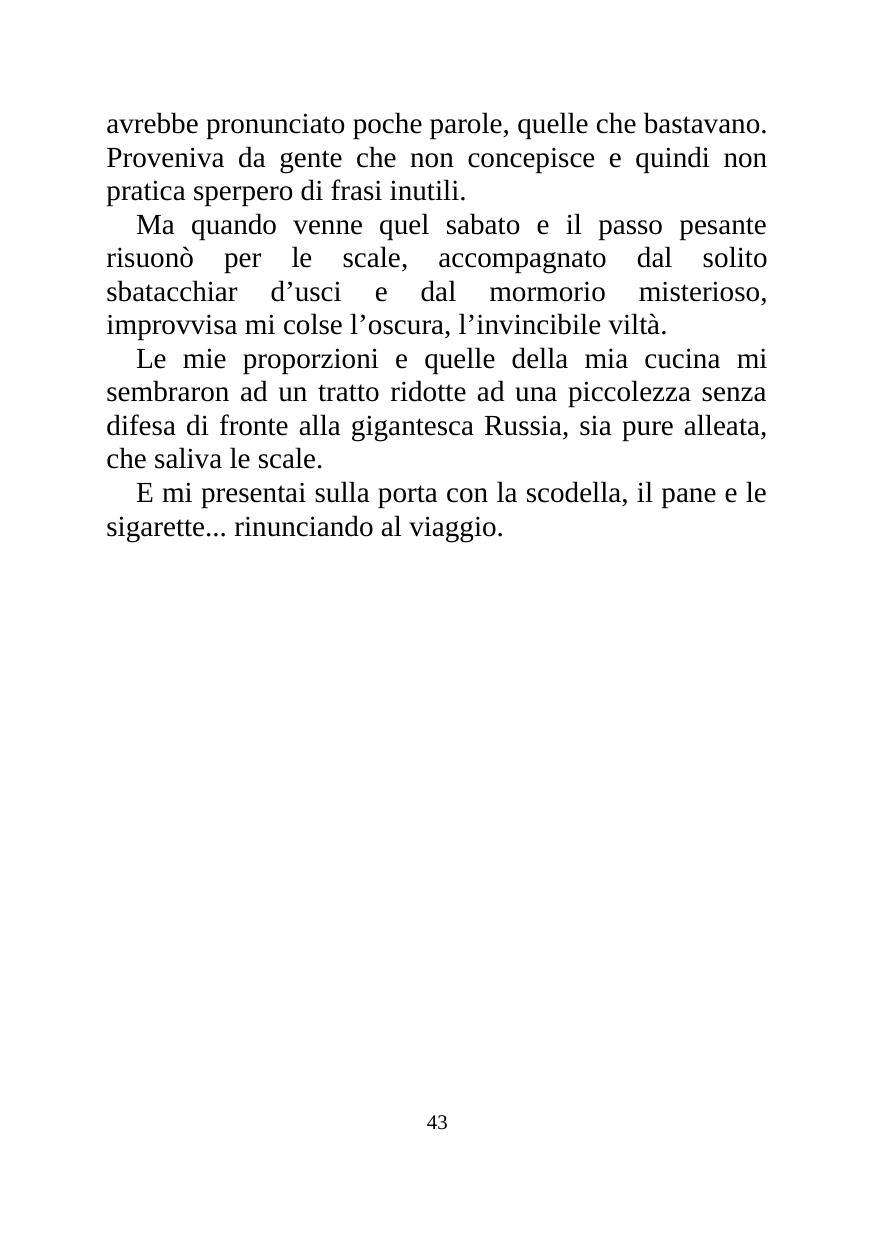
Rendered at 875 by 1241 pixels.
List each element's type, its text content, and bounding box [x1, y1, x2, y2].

text Ma quando venne quel sabato e il passo pesante risuonò per le scale, accompagnato dal solito sbatacchiar d’usci e dal mormorio misterioso, improvvisa mi colse l’oscura, l’invincibile viltà. [106, 207, 768, 341]
text E mi presentai sulla porta con la scodella, il pane e le sigarette... rinunciando al viaggio. [106, 475, 768, 542]
text avrebbe pronunciato poche parole, quelle che bastavano. Proveniva da gente che non concepisce e quindi non pratica sperpero di frasi inutili. [106, 106, 768, 207]
text Le mie proporzioni e quelle della mia cucina mi sembraron ad un tratto ridotte ad una piccolezza senza difesa di fronte alla gigantesca Russia, sia pure alleata, che saliva le scale. [106, 341, 768, 475]
